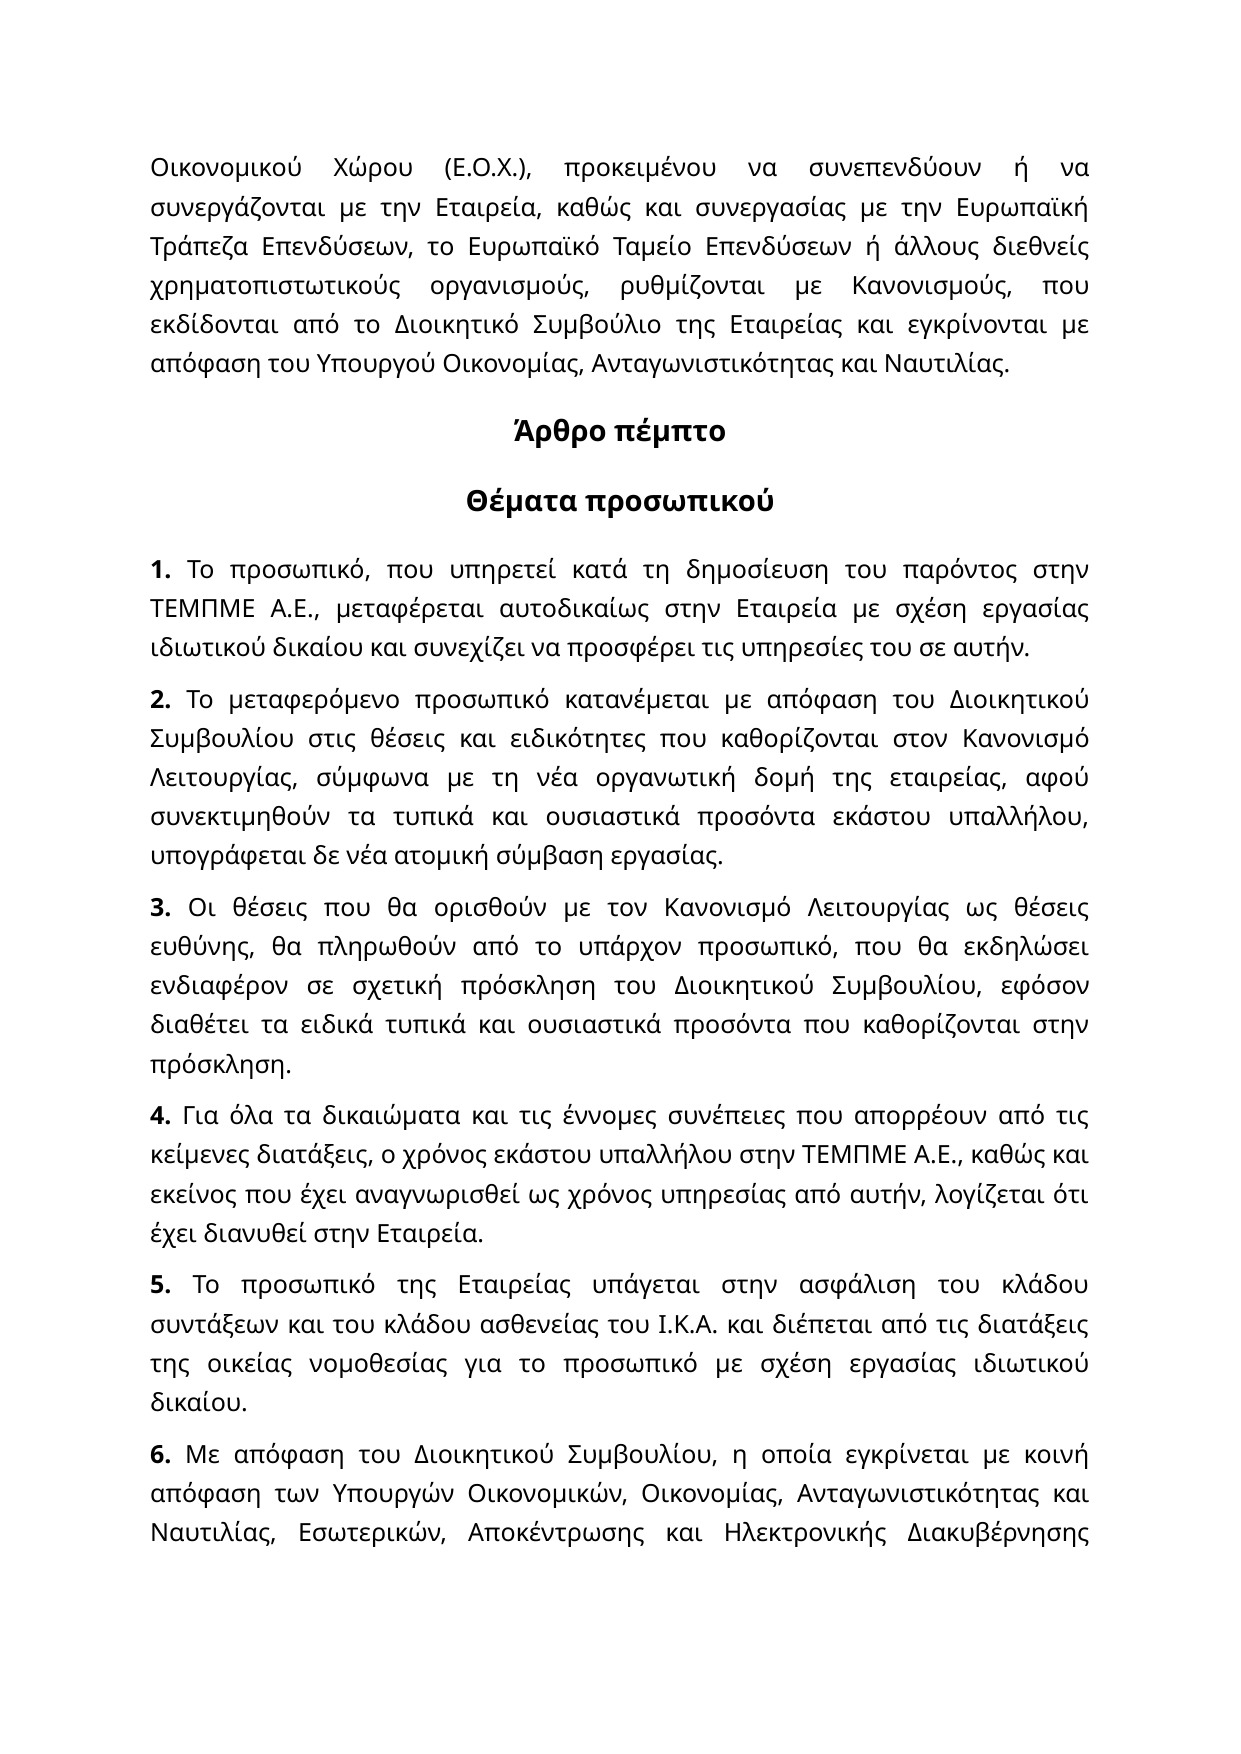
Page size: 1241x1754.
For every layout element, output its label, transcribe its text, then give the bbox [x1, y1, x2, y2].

subtitle Θέματα προσωπικού [150, 481, 1090, 520]
subtitle Άρθρο πέμπτο [150, 410, 1090, 450]
text 5. Το προσωπικό της Εταιρείας υπάγεται στην ασφάλιση του κλάδου συντάξεων και του κλάδου ασθενείας του Ι.Κ.Α. και διέπεται από τις διατάξεις της οικείας νομοθεσίας για το προσωπικό με σχέση εργασίας ιδιωτικού δικαίου. [150, 1267, 1090, 1419]
text Οικονομικού Χώρου (Ε.Ο.Χ.), προκειμένου να συνεπενδύουν ή να συνεργάζονται με την Εταιρεία, καθώς και συνεργασίας με την Ευρωπαϊκή Τράπεζα Επενδύσεων, το Ευρωπαϊκό Ταμείο Επενδύσεων ή άλλους διεθνείς χρηματοπιστωτικούς οργανισμούς, ρυθμίζονται με Κανονισμούς, που εκδίδονται από το Διοικητικό Συμβούλιο της Εταιρείας και εγκρίνονται με απόφαση του Υπουργού Οικονομίας, Ανταγωνιστικότητας και Ναυτιλίας. [150, 150, 1090, 380]
text 6. Με απόφαση του Διοικητικού Συμβουλίου, η οποία εγκρίνεται με κοινή απόφαση των Υπουργών Οικονομικών, Οικονομίας, Ανταγωνιστικότητας και Ναυτιλίας, Εσωτερικών, Αποκέντρωσης και Ηλεκτρονικής Διακυβέρνησης [150, 1436, 1090, 1549]
text 2. Το μεταφερόμενο προσωπικό κατανέμεται με απόφαση του Διοικητικού Συμβουλίου στις θέσεις και ειδικότητες που καθορίζονται στον Κανονισμό Λειτουργίας, σύμφωνα με τη νέα οργανωτική δομή της εταιρείας, αφού συνεκτιμηθούν τα τυπικά και ουσιαστικά προσόντα εκάστου υπαλλήλου, υπογράφεται δε νέα ατομική σύμβαση εργασίας. [150, 681, 1090, 872]
text 3. Οι θέσεις που θα ορισθούν με τον Κανονισμό Λειτουργίας ως θέσεις ευθύνης, θα πληρωθούν από το υπάρχον προσωπικό, που θα εκδηλώσει ενδιαφέρον σε σχετική πρόσκληση του Διοικητικού Συμβουλίου, εφόσον διαθέτει τα ειδικά τυπικά και ουσιαστικά προσόντα που καθορίζονται στην πρόσκληση. [150, 889, 1090, 1080]
text 4. Για όλα τα δικαιώματα και τις έννομες συνέπειες που απορρέουν από τις κείμενες διατάξεις, ο χρόνος εκάστου υπαλλήλου στην ΤΕΜΠΜΕ Α.Ε., καθώς και εκείνος που έχει αναγνωρισθεί ως χρόνος υπηρεσίας από αυτήν, λογίζεται ότι έχει διανυθεί στην Εταιρεία. [150, 1098, 1090, 1249]
text 1. Το προσωπικό, που υπηρετεί κατά τη δημοσίευση του παρόντος στην ΤΕΜΠΜΕ Α.Ε., μεταφέρεται αυτοδικαίως στην Εταιρεία με σχέση εργασίας ιδιωτικού δικαίου και συνεχίζει να προσφέρει τις υπηρεσίες του σε αυτήν. [150, 551, 1090, 664]
